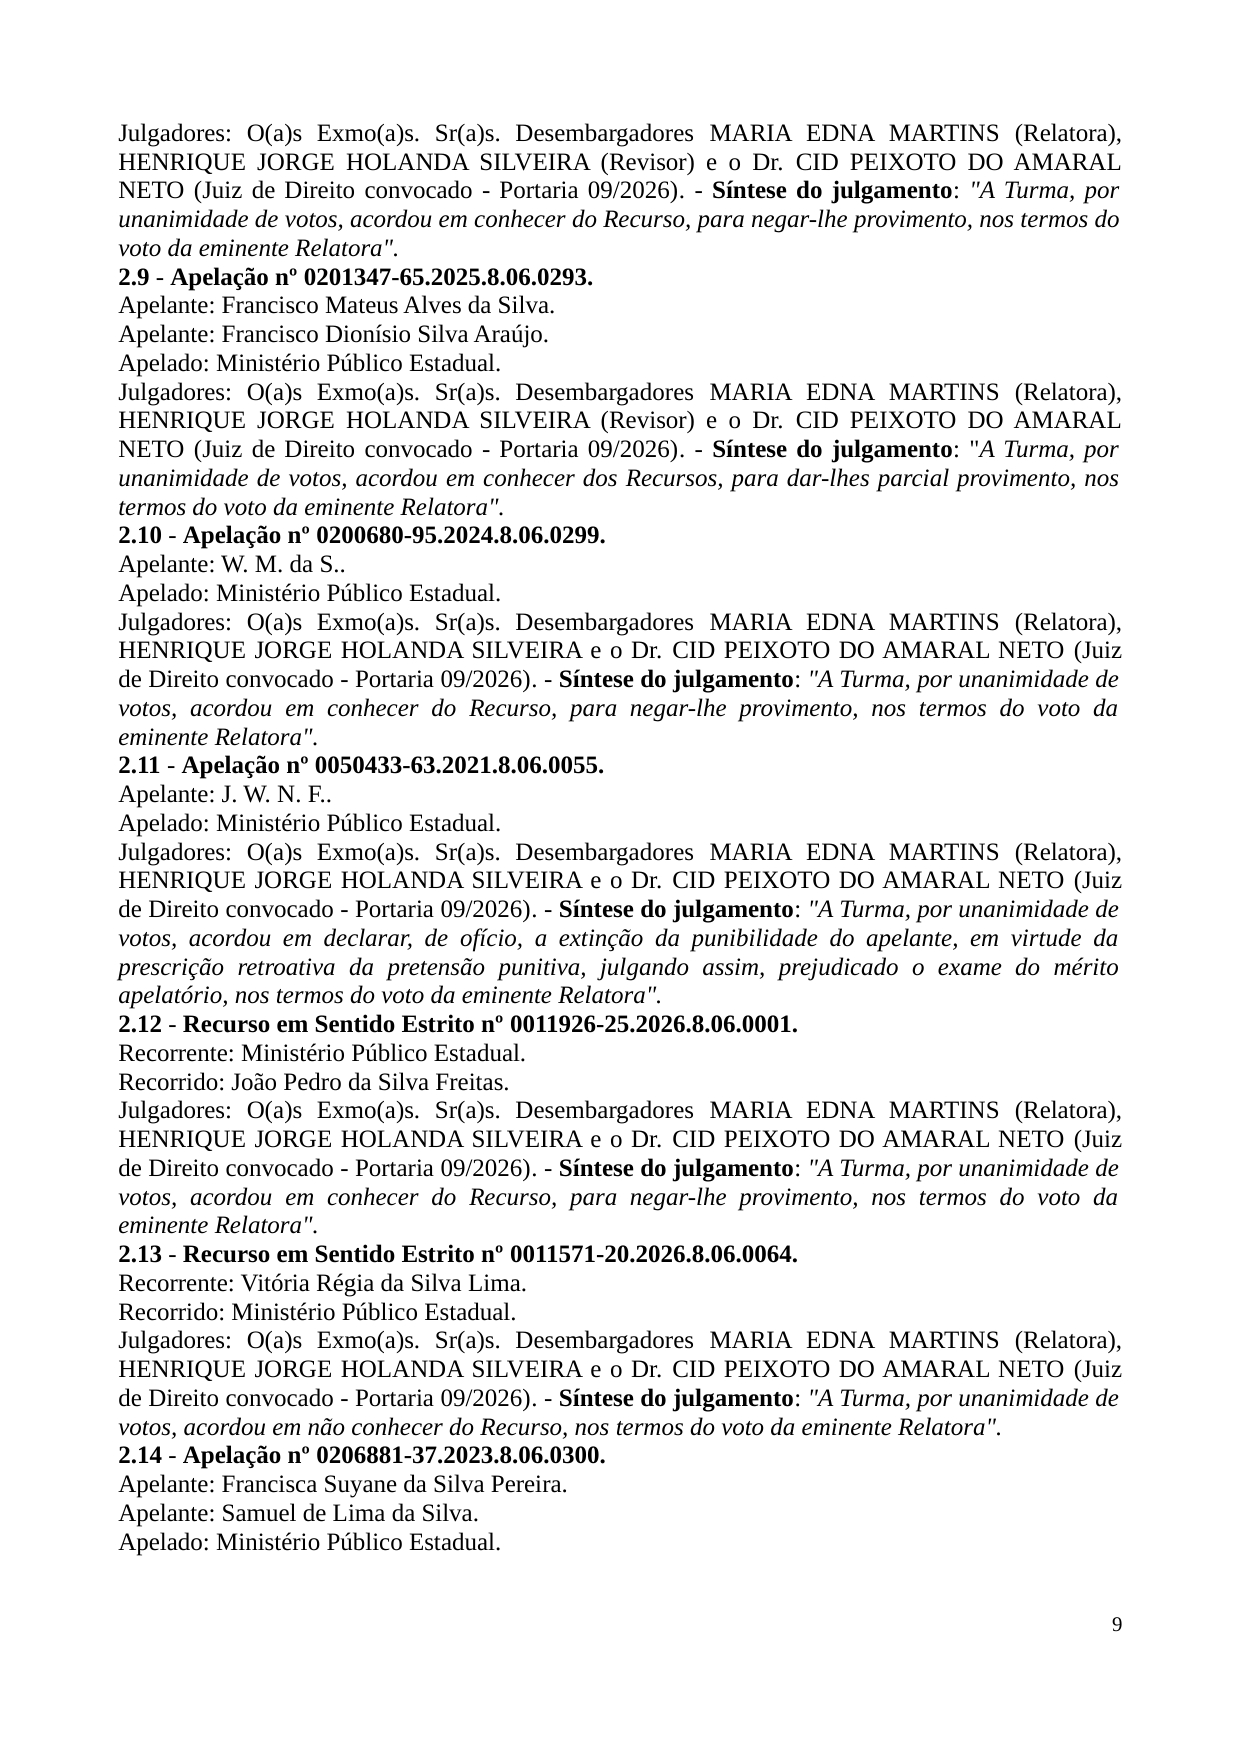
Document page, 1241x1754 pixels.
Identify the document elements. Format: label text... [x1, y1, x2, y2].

text 2.11 - Apelação nº 0050433-63.2021.8.06.0055. [118, 751, 1122, 779]
text 2.9 - Apelação nº 0201347-65.2025.8.06.0293. [118, 262, 1122, 291]
text Julgadores: O(a)s Exmo(a)s. Sr(a)s. Desembargadores MARIA EDNA MARTINS (Relatora), HENRIQUE JORGE HOLANDA SILVEIRA (Revisor) e o Dr. CID PEIXOTO DO AMARAL NETO (Juiz de Direito convocado - Portaria 09/2026). - Síntese do julgamento: "A Turma, por unanimidade de votos, acordou em conhecer dos Recursos, para dar-lhes parcial provimento, nos termos do voto da eminente Relatora". [118, 377, 1122, 521]
text Apelante: Francisco Dionísio Silva Araújo. [118, 319, 1122, 348]
text Julgadores: O(a)s Exmo(a)s. Sr(a)s. Desembargadores MARIA EDNA MARTINS (Relatora), HENRIQUE JORGE HOLANDA SILVEIRA e o Dr. CID PEIXOTO DO AMARAL NETO (Juiz de Direito convocado - Portaria 09/2026). - Síntese do julgamento: "A Turma, por unanimidade de votos, acordou em não conhecer do Recurso, nos termos do voto da eminente Relatora". [118, 1326, 1122, 1441]
text Apelado: Ministério Público Estadual. [118, 1527, 1122, 1556]
text Julgadores: O(a)s Exmo(a)s. Sr(a)s. Desembargadores MARIA EDNA MARTINS (Relatora), HENRIQUE JORGE HOLANDA SILVEIRA (Revisor) e o Dr. CID PEIXOTO DO AMARAL NETO (Juiz de Direito convocado - Portaria 09/2026). - Síntese do julgamento: "A Turma, por unanimidade de votos, acordou em conhecer do Recurso, para negar-lhe provimento, nos termos do voto da eminente Relatora". [118, 118, 1122, 262]
text Apelado: Ministério Público Estadual. [118, 578, 1122, 607]
text Recorrente: Ministério Público Estadual. [118, 1038, 1122, 1067]
text Recorrente: Vitória Régia da Silva Lima. [118, 1268, 1122, 1297]
text Julgadores: O(a)s Exmo(a)s. Sr(a)s. Desembargadores MARIA EDNA MARTINS (Relatora), HENRIQUE JORGE HOLANDA SILVEIRA e o Dr. CID PEIXOTO DO AMARAL NETO (Juiz de Direito convocado - Portaria 09/2026). - Síntese do julgamento: "A Turma, por unanimidade de votos, acordou em declarar, de ofício, a extinção da punibilidade do apelante, em virtude da prescrição retroativa da pretensão punitiva, julgando assim, prejudicado o exame do mérito apelatório, nos termos do voto da eminente Relatora". [118, 837, 1122, 1009]
text Apelante: Francisco Mateus Alves da Silva. [118, 291, 1122, 319]
text Apelante: Samuel de Lima da Silva. [118, 1498, 1122, 1527]
text Recorrido: João Pedro da Silva Freitas. [118, 1067, 1122, 1096]
text Julgadores: O(a)s Exmo(a)s. Sr(a)s. Desembargadores MARIA EDNA MARTINS (Relatora), HENRIQUE JORGE HOLANDA SILVEIRA e o Dr. CID PEIXOTO DO AMARAL NETO (Juiz de Direito convocado - Portaria 09/2026). - Síntese do julgamento: "A Turma, por unanimidade de votos, acordou em conhecer do Recurso, para negar-lhe provimento, nos termos do voto da eminente Relatora". [118, 607, 1122, 751]
text Apelado: Ministério Público Estadual. [118, 808, 1122, 837]
text 2.10 - Apelação nº 0200680-95.2024.8.06.0299. [118, 521, 1122, 549]
text 2.12 - Recurso em Sentido Estrito nº 0011926-25.2026.8.06.0001. [118, 1009, 1122, 1038]
text 2.14 - Apelação nº 0206881-37.2023.8.06.0300. [118, 1441, 1122, 1469]
text Apelante: W. M. da S.. [118, 549, 1122, 578]
text 2.13 - Recurso em Sentido Estrito nº 0011571-20.2026.8.06.0064. [118, 1239, 1122, 1268]
text Apelante: J. W. N. F.. [118, 779, 1122, 808]
text Julgadores: O(a)s Exmo(a)s. Sr(a)s. Desembargadores MARIA EDNA MARTINS (Relatora), HENRIQUE JORGE HOLANDA SILVEIRA e o Dr. CID PEIXOTO DO AMARAL NETO (Juiz de Direito convocado - Portaria 09/2026). - Síntese do julgamento: "A Turma, por unanimidade de votos, acordou em conhecer do Recurso, para negar-lhe provimento, nos termos do voto da eminente Relatora". [118, 1096, 1122, 1239]
text Apelante: Francisca Suyane da Silva Pereira. [118, 1469, 1122, 1498]
text Apelado: Ministério Público Estadual. [118, 348, 1122, 377]
text Recorrido: Ministério Público Estadual. [118, 1297, 1122, 1326]
